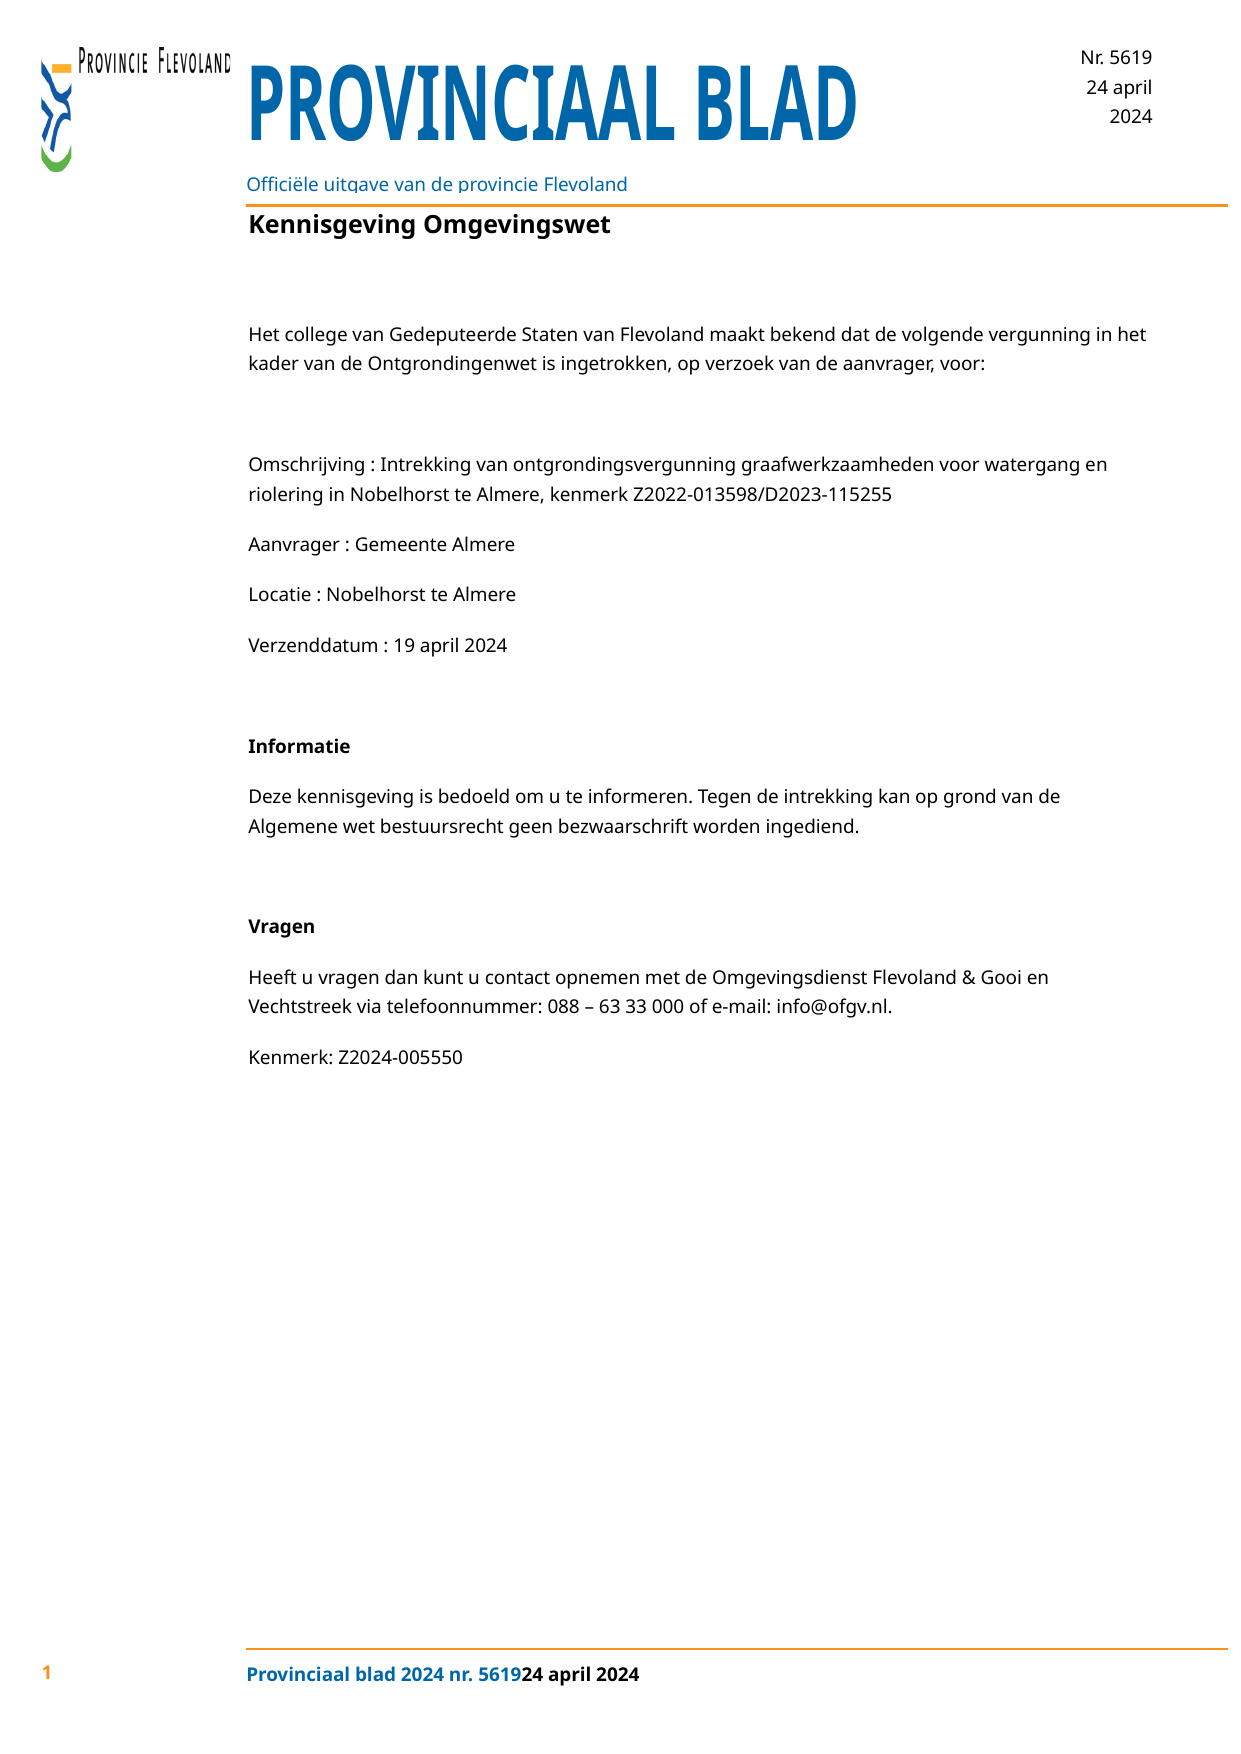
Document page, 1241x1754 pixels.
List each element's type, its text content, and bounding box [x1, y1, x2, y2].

text Heeft u vragen dan kunt u contact opnemen met de Omgevingsdienst Flevoland & Gooi en Vechtstreek via telefoonnummer: 088 – 63 33 000 of e-mail: info@ofgv.nl. [248, 964, 1152, 1019]
text Verzenddatum : 19 april 2024 [248, 632, 1152, 658]
text Het college van Gedeputeerde Staten van Flevoland maakt bekend dat de volgende vergunning in het kader van de Ontgrondingenwet is ingetrokken, op verzoek van de aanvrager, voor: [248, 321, 1152, 376]
text Informatie [248, 733, 1152, 758]
text Deze kennisgeving is bedoeld om u te informeren. Tegen de intrekking kan op grond van de Algemene wet bestuursrecht geen bezwaarschrift worden ingediend. [248, 783, 1152, 838]
text Vragen [248, 914, 1152, 939]
text Aanvrager : Gemeente Almere [248, 531, 1152, 557]
text Kenmerk: Z2024-005550 [248, 1044, 1152, 1070]
text Omschrijving : Intrekking van ontgrondingsvergunning graafwerkzaamheden voor watergang en riolering in Nobelhorst te Almere, kenmerk Z2022-013598/D2023-115255 [248, 451, 1152, 506]
text Kennisgeving Omgevingswet [248, 207, 1152, 241]
text Locatie : Nobelhorst te Almere [248, 582, 1152, 607]
picture [41, 47, 231, 172]
